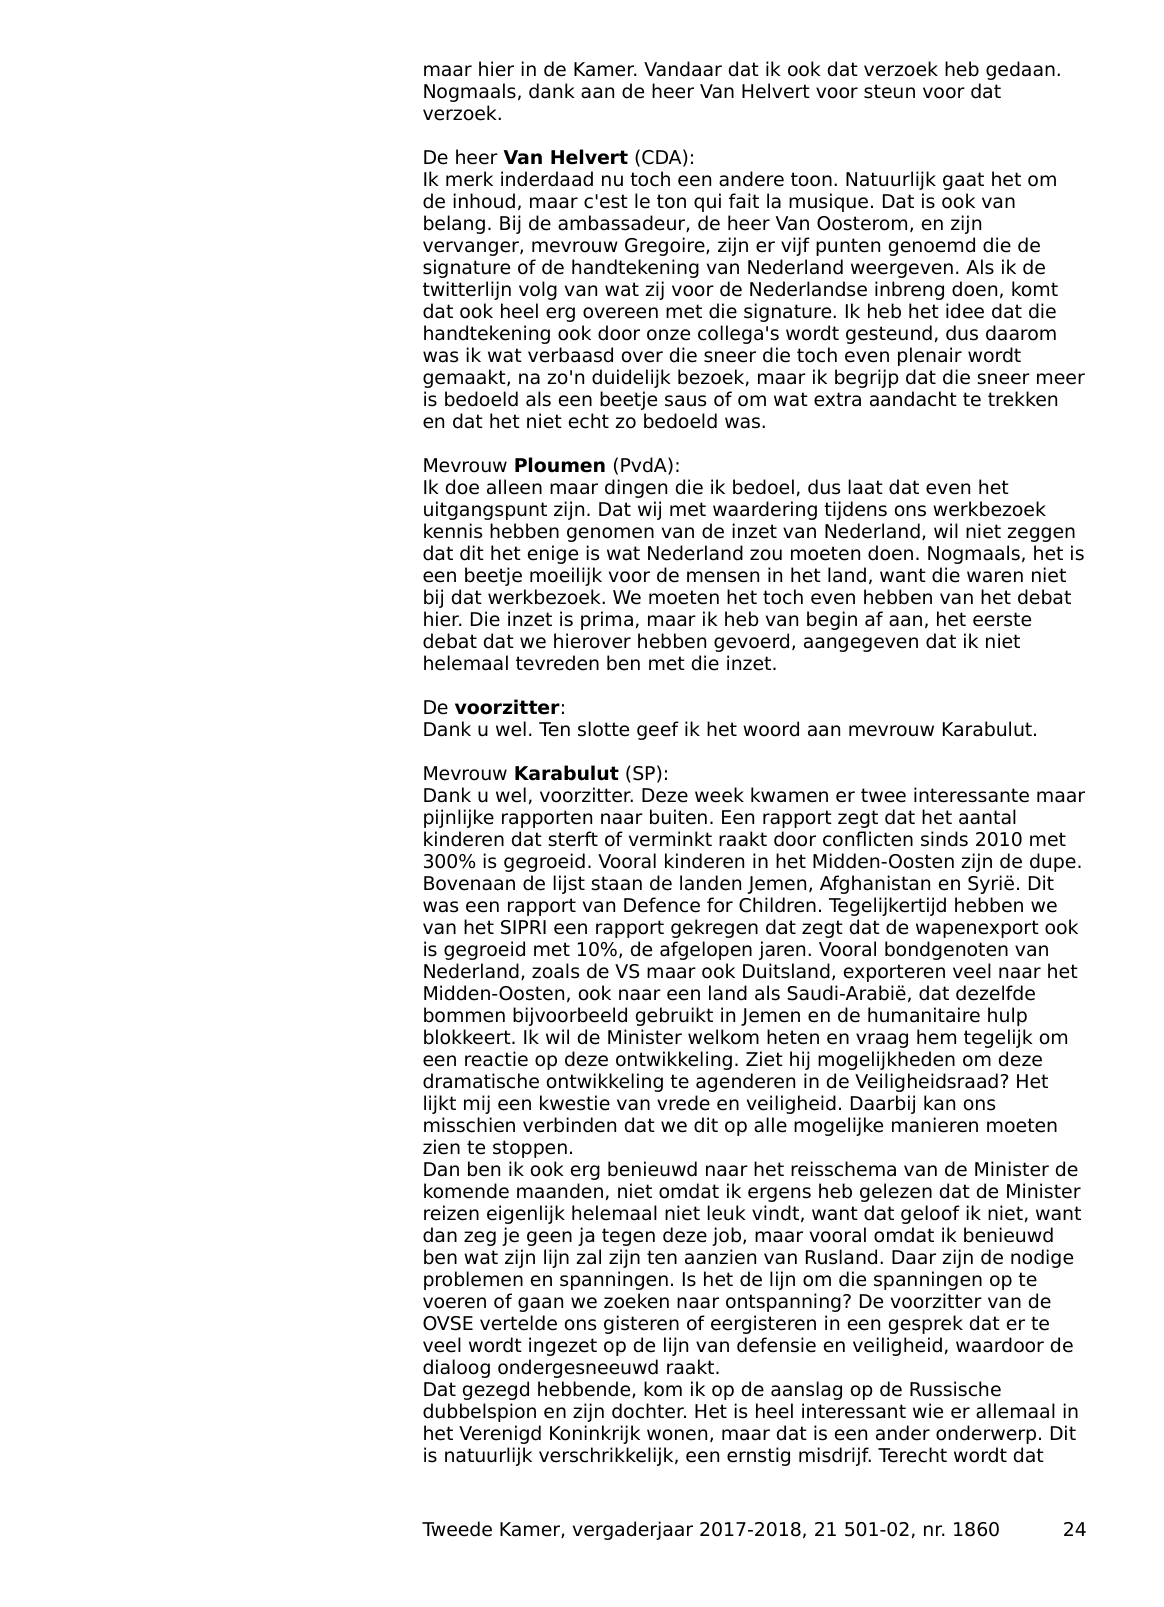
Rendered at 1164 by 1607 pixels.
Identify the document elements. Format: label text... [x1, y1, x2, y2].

text Ik merk inderdaad nu toch een andere toon. Natuurlijk gaat het om de inhoud, maar c'est le ton qui fait la musique. Dat is ook van belang. Bij de ambassadeur, de heer Van Oosterom, en zijn vervanger, mevrouw Gregoire, zijn er vijf punten genoemd die de signature of de handtekening van Nederland weergeven. Als ik de twitterlijn volg van wat zij voor de Nederlandse inbreng doen, komt dat ook heel erg overeen met die signature. Ik heb het idee dat die handtekening ook door onze collega's wordt gesteund, dus daarom was ik wat verbaasd over die sneer die toch even plenair wordt gemaakt, na zo'n duidelijk bezoek, maar ik begrijp dat die sneer meer is bedoeld als een beetje saus of om wat extra aandacht te trekken en dat het niet echt zo bedoeld was. [422, 169, 1087, 433]
text Mevrouw Karabulut (SP): [422, 763, 1087, 785]
text maar hier in de Kamer. Vandaar dat ik ook dat verzoek heb gedaan. Nogmaals, dank aan de heer Van Helvert voor steun voor dat verzoek. [422, 59, 1087, 125]
text Dank u wel. Ten slotte geef ik het woord aan mevrouw Karabulut. [422, 719, 1087, 741]
text Mevrouw Ploumen (PvdA): [422, 455, 1087, 477]
text Ik doe alleen maar dingen die ik bedoel, dus laat dat even het uitgangspunt zijn. Dat wij met waardering tijdens ons werkbezoek kennis hebben genomen van de inzet van Nederland, wil niet zeggen dat dit het enige is wat Nederland zou moeten doen. Nogmaals, het is een beetje moeilijk voor de mensen in het land, want die waren niet bij dat werkbezoek. We moeten het toch even hebben van het debat hier. Die inzet is prima, maar ik heb van begin af aan, het eerste debat dat we hierover hebben gevoerd, aangegeven dat ik niet helemaal tevreden ben met die inzet. [422, 477, 1087, 675]
text Dat gezegd hebbende, kom ik op de aanslag op de Russische dubbelspion en zijn dochter. Het is heel interessant wie er allemaal in het Verenigd Koninkrijk wonen, maar dat is een ander onderwerp. Dit is natuurlijk verschrikkelijk, een ernstig misdrijf. Terecht wordt dat [422, 1379, 1087, 1467]
text Dank u wel, voorzitter. Deze week kwamen er twee interessante maar pijnlijke rapporten naar buiten. Een rapport zegt dat het aantal kinderen dat sterft of verminkt raakt door conflicten sinds 2010 met 300% is gegroeid. Vooral kinderen in het Midden-Oosten zijn de dupe. Bovenaan de lijst staan de landen Jemen, Afghanistan en Syrië. Dit was een rapport van Defence for Children. Tegelijkertijd hebben we van het SIPRI een rapport gekregen dat zegt dat de wapenexport ook is gegroeid met 10%, de afgelopen jaren. Vooral bondgenoten van Nederland, zoals de VS maar ook Duitsland, exporteren veel naar het Midden-Oosten, ook naar een land als Saudi-Arabië, dat dezelfde bommen bijvoorbeeld gebruikt in Jemen en de humanitaire hulp blokkeert. Ik wil de Minister welkom heten en vraag hem tegelijk om een reactie op deze ontwikkeling. Ziet hij mogelijkheden om deze dramatische ontwikkeling te agenderen in de Veiligheidsraad? Het lijkt mij een kwestie van vrede en veiligheid. Daarbij kan ons misschien verbinden dat we dit op alle mogelijke manieren moeten zien te stoppen. [422, 785, 1087, 1159]
text De voorzitter: [422, 697, 1087, 719]
text De heer Van Helvert (CDA): [422, 147, 1087, 169]
text Dan ben ik ook erg benieuwd naar het reisschema van de Minister de komende maanden, niet omdat ik ergens heb gelezen dat de Minister reizen eigenlijk helemaal niet leuk vindt, want dat geloof ik niet, want dan zeg je geen ja tegen deze job, maar vooral omdat ik benieuwd ben wat zijn lijn zal zijn ten aanzien van Rusland. Daar zijn de nodige problemen en spanningen. Is het de lijn om die spanningen op te voeren of gaan we zoeken naar ontspanning? De voorzitter van de OVSE vertelde ons gisteren of eergisteren in een gesprek dat er te veel wordt ingezet op de lijn van defensie en veiligheid, waardoor de dialoog ondergesneeuwd raakt. [422, 1159, 1087, 1379]
